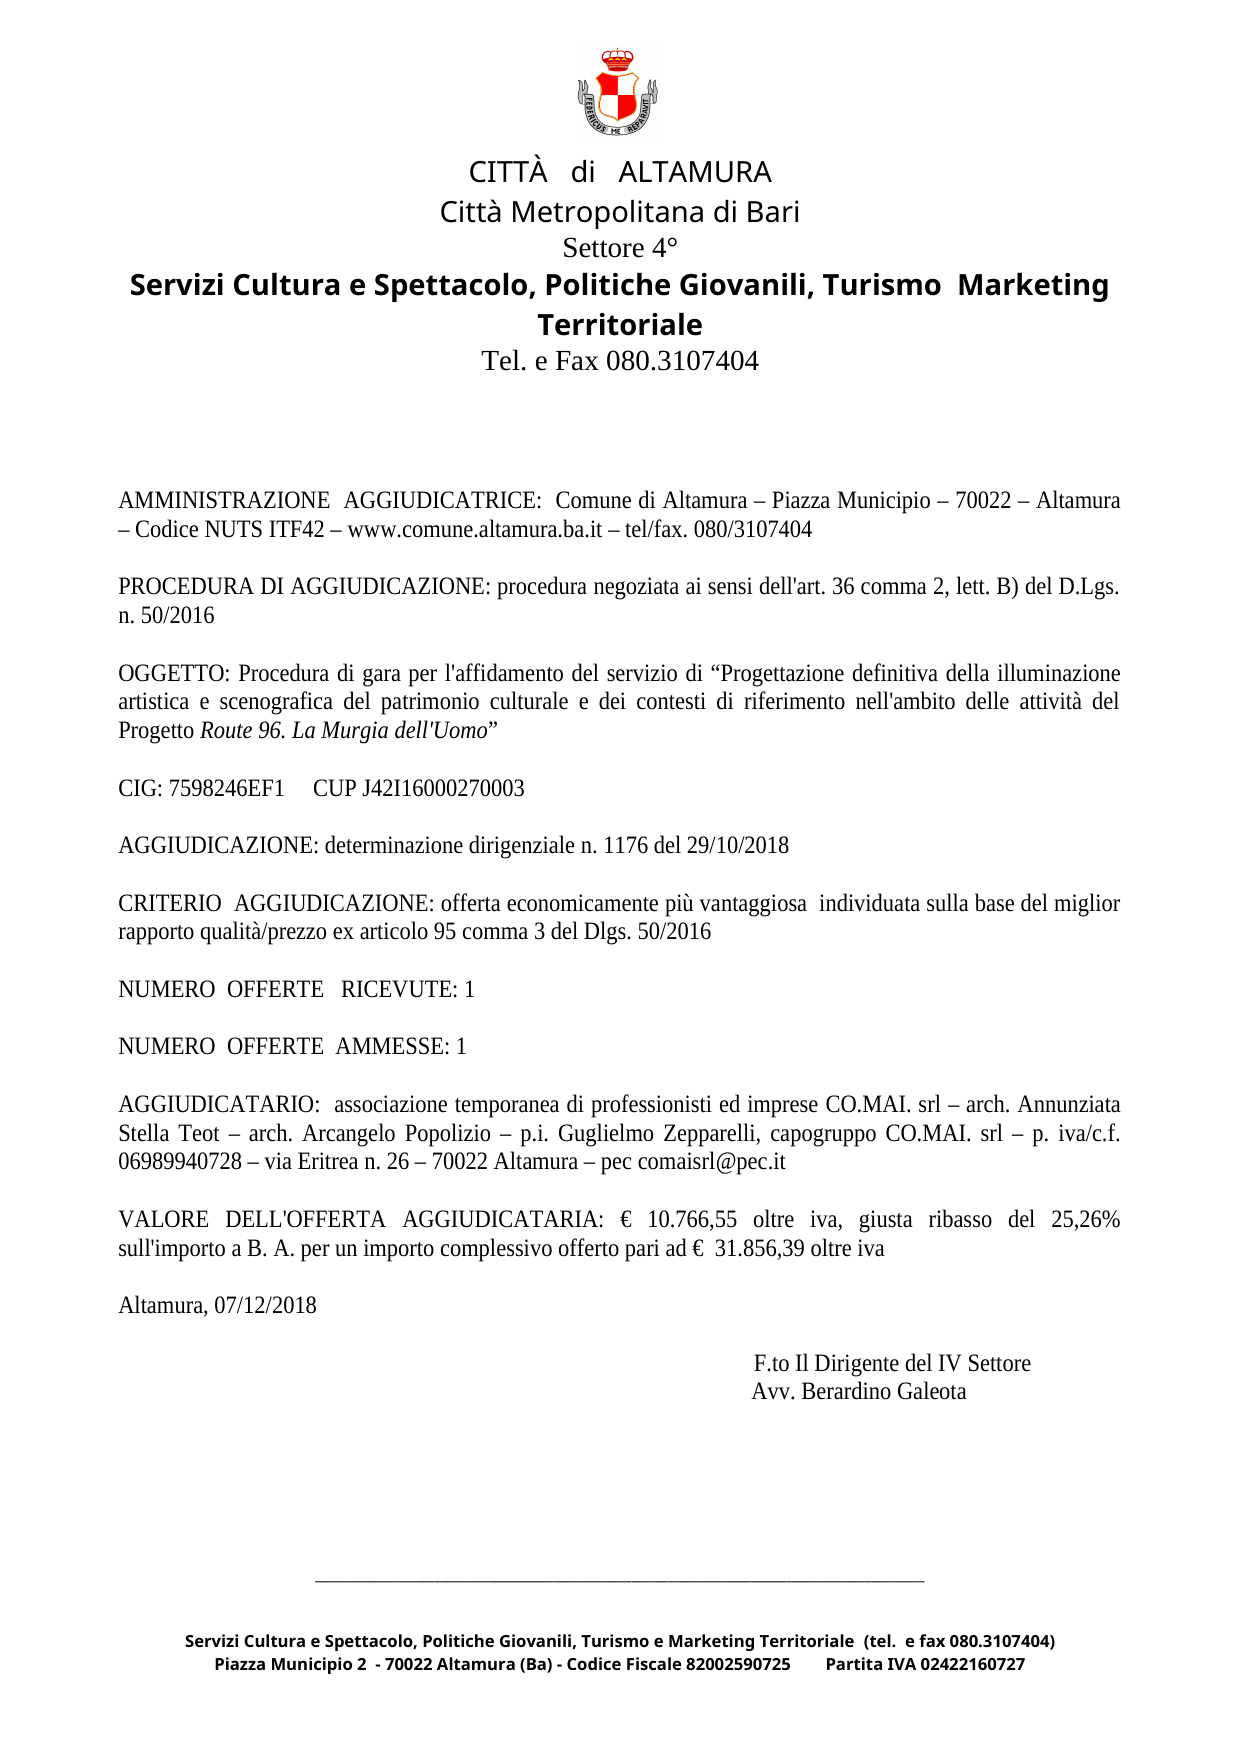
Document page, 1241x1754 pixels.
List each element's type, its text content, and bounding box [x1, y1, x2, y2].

text NUMERO OFFERTE RICEVUTE: 1 [118, 974, 1122, 1003]
text PROCEDURA DI AGGIUDICAZIONE: procedura negoziata ai sensi dell'art. 36 comma 2, lett. B) del D.Lgs. n. 50/2016 [118, 571, 1122, 629]
text VALORE DELL'OFFERTA AGGIUDICATARIA: € 10.766,55 oltre iva, giusta ribasso del 25,26% sull'importo a B. A. per un importo complessivo offerto pari ad € 31.856,39 oltre iva [118, 1204, 1122, 1261]
text OGGETTO: Procedura di gara per l'affidamento del servizio di “Progettazione definitiva della illuminazione artistica e scenografica del patrimonio culturale e dei contesti di riferimento nell'ambito delle attività del Progetto Route 96. La Murgia dell'Uomo” [118, 658, 1122, 744]
text Altamura, 07/12/2018 [118, 1290, 1122, 1319]
text NUMERO OFFERTE AMMESSE: 1 [118, 1031, 1122, 1060]
text Avv. Berardino Galeota [118, 1376, 1122, 1405]
text CIG: 7598246EF1 CUP J42I16000270003 [118, 773, 1122, 801]
text AGGIUDICAZIONE: determinazione dirigenziale n. 1176 del 29/10/2018 [118, 830, 1122, 859]
text CRITERIO AGGIUDICAZIONE: offerta economicamente più vantaggiosa individuata sulla base del miglior rapporto qualità/prezzo ex articolo 95 comma 3 del Dlgs. 50/2016 [118, 888, 1122, 945]
picture [576, 46, 665, 141]
text AGGIUDICATARIO: associazione temporanea di professionisti ed imprese CO.MAI. srl – arch. Annunziata Stella Teot – arch. Arcangelo Popolizio – p.i. Guglielmo Zepparelli, capogruppo CO.MAI. srl – p. iva/c.f. 06989940728 – via Eritrea n. 26 – 70022 Altamura – pec comaisrl@pec.it [118, 1089, 1122, 1175]
text F.to Il Dirigente del IV Settore [118, 1348, 1122, 1376]
text AMMINISTRAZIONE AGGIUDICATRICE: Comune di Altamura – Piazza Municipio – 70022 – Altamura – Codice NUTS ITF42 – www.comune.altamura.ba.it – tel/fax. 080/3107404 [118, 485, 1122, 543]
